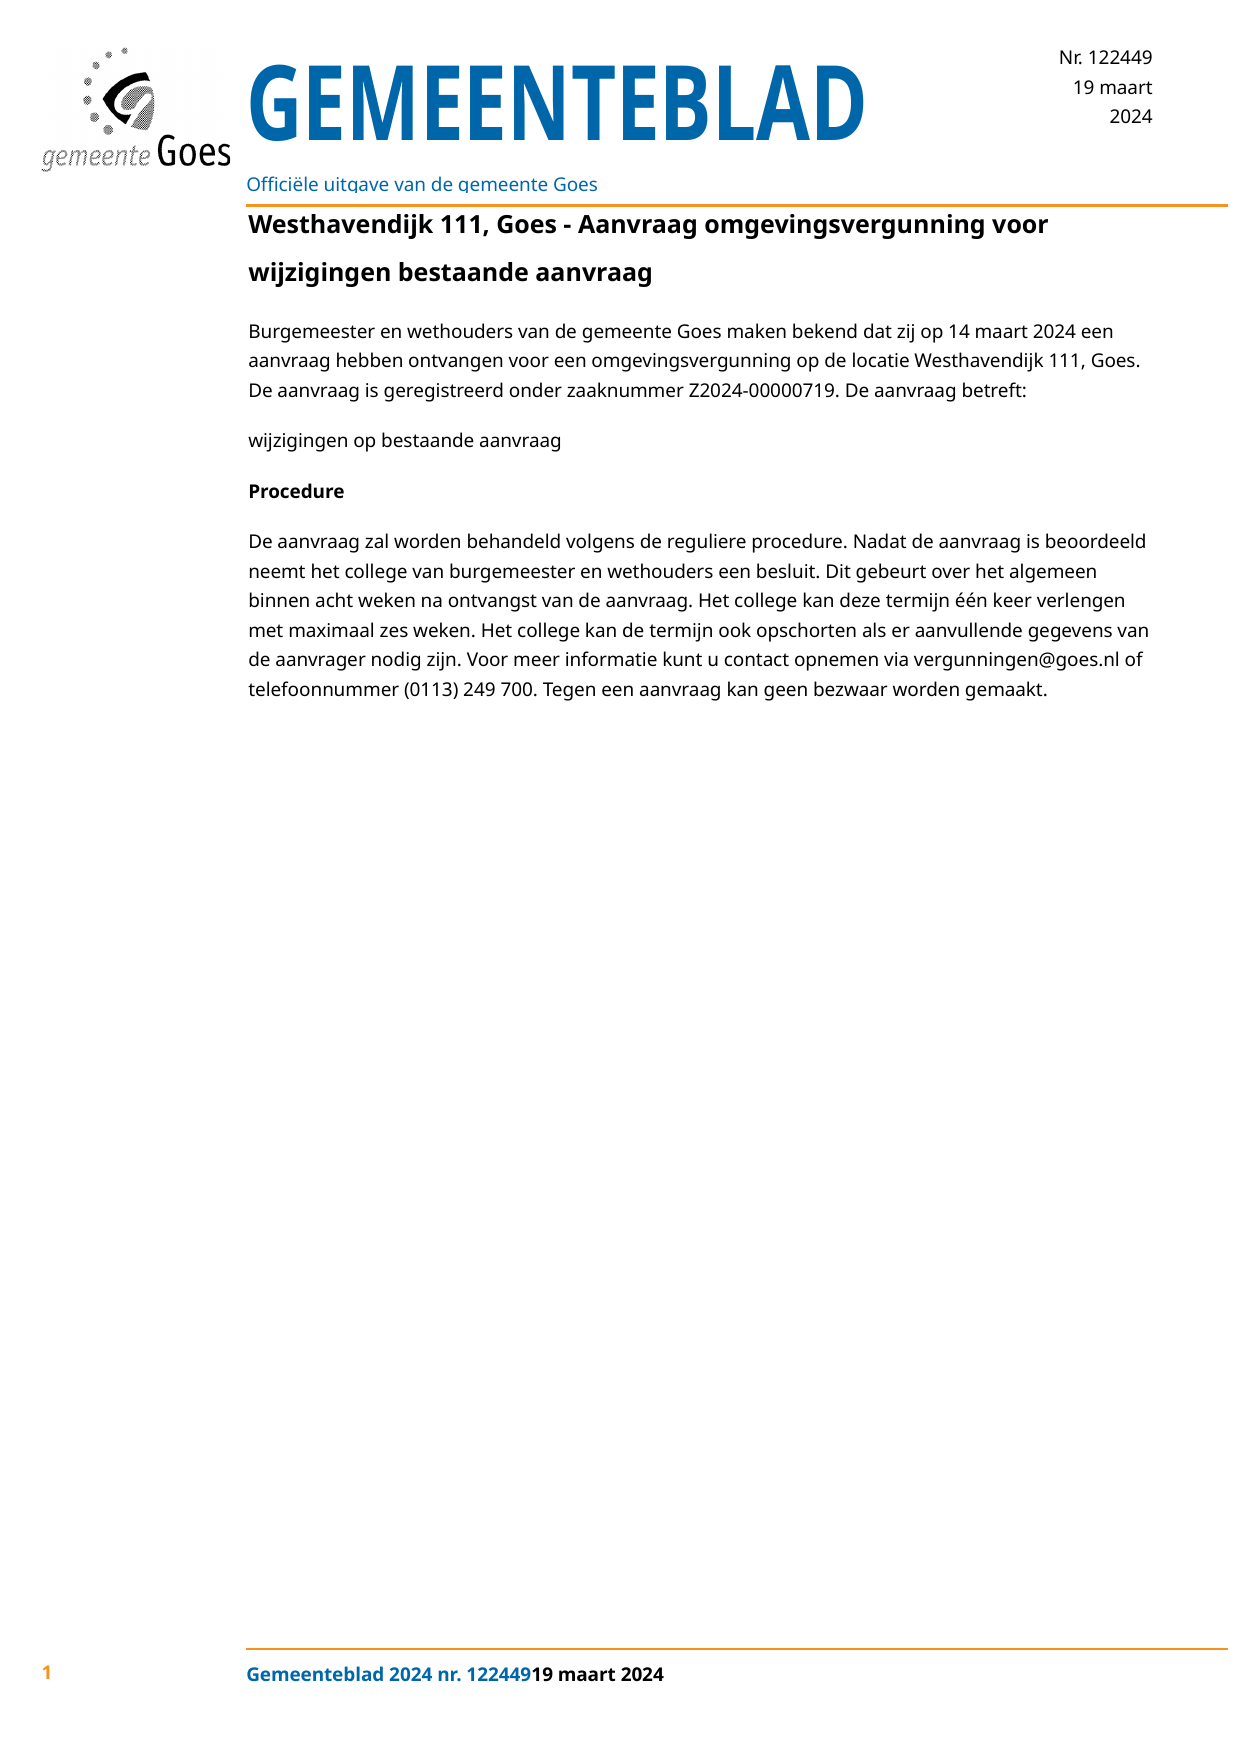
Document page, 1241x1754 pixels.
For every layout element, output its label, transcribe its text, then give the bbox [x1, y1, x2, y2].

text De aanvraag zal worden behandeld volgens de reguliere procedure. Nadat de aanvraag is beoordeeld neemt het college van burgemeester en wethouders een besluit. Dit gebeurt over het algemeen binnen acht weken na ontvangst van de aanvraag. Het college kan deze termijn één keer verlengen met maximaal zes weken. Het college kan de termijn ook opschorten als er aanvullende gegevens van de aanvrager nodig zijn. Voor meer informatie kunt u contact opnemen via vergunningen@goes.nl of telefoonnummer (0113) 249 700. Tegen een aanvraag kan geen bezwaar worden gemaakt. [248, 528, 1152, 702]
picture [41, 47, 231, 172]
text Burgemeester en wethouders van de gemeente Goes maken bekend dat zij op 14 maart 2024 een aanvraag hebben ontvangen voor een omgevingsvergunning op de locatie Westhavendijk 111, Goes. De aanvraag is geregistreerd onder zaaknummer Z2024-00000719. De aanvraag betreft: [248, 318, 1152, 403]
text Procedure [248, 478, 1152, 504]
text Westhavendijk 111, Goes - Aanvraag omgevingsvergunning voor wijzigingen bestaande aanvraag [248, 207, 1152, 288]
text wijzigingen op bestaande aanvraag [248, 427, 1152, 453]
